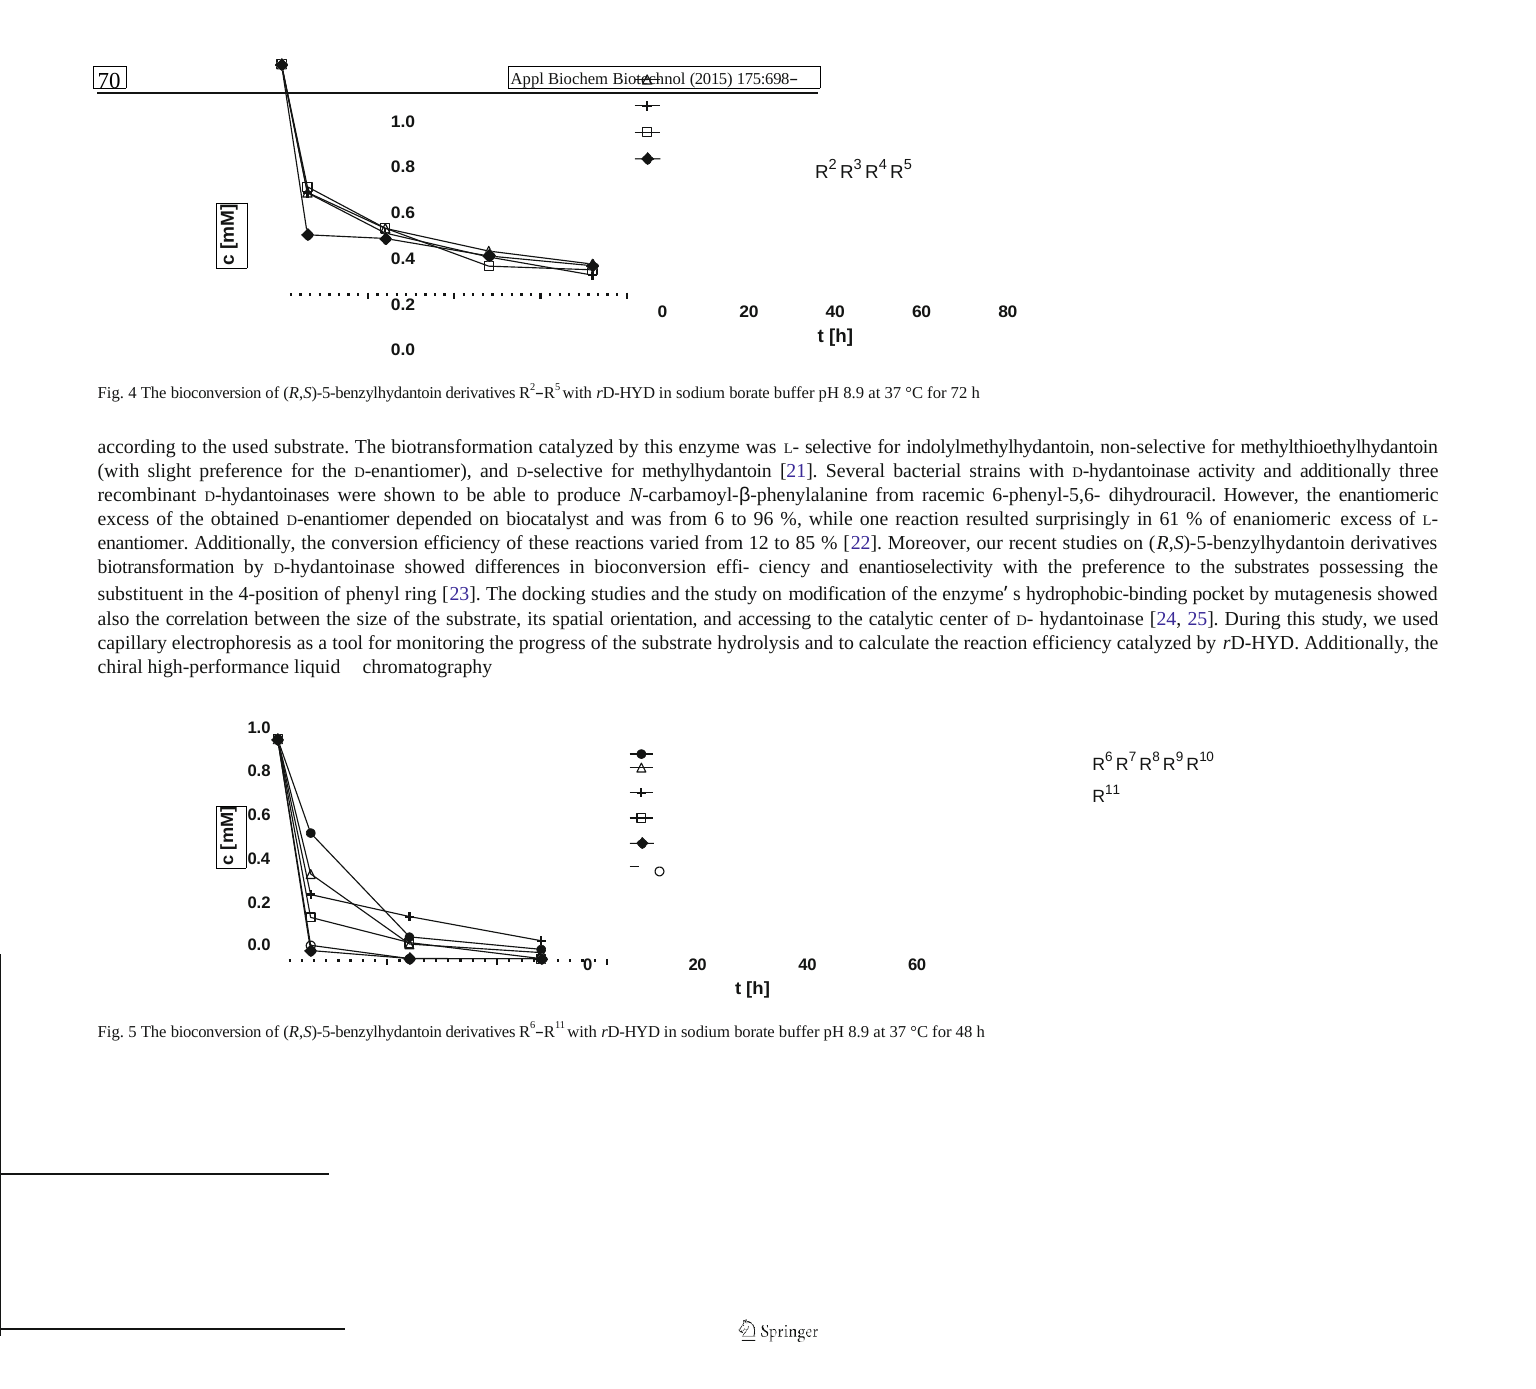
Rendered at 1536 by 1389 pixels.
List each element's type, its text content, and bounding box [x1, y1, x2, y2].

text [238, 249, 247, 268]
picture [629, 837, 654, 849]
text [85, 249, 216, 268]
text R2 R3 R4 R5 [815, 146, 1314, 175]
picture [379, 232, 392, 245]
text 1.0 [247, 717, 1080, 737]
text 0.0 [85, 340, 415, 359]
text R11 [1092, 777, 1535, 806]
picture [271, 737, 278, 746]
text 0.4 [247, 849, 1080, 868]
picture [634, 152, 661, 165]
text 0.6 [248, 203, 415, 222]
text t [h] [576, 325, 1094, 346]
text [238, 204, 247, 222]
text 0.2 [85, 294, 415, 313]
text 0.0 [247, 937, 1080, 954]
picture [738, 1319, 756, 1341]
text 0 20 40 60 80 [418, 302, 1256, 321]
text 1.0 [85, 112, 415, 131]
picture [275, 58, 288, 71]
text 0.8 [85, 157, 415, 176]
picture [586, 259, 599, 272]
text Fig. 5 The bioconversion of (R,S)-5-benzylhydantoin derivatives R6–R11 with rD-HYD in sodium borate buffer pH 8.9 at 37 °C for 48 h [97, 1019, 1449, 1042]
text t [h] [85, 978, 1419, 998]
text c [mM] [217, 204, 238, 268]
picture [482, 249, 496, 262]
text 0 20 40 60 [85, 955, 1424, 974]
text 0.4 [248, 249, 415, 268]
text 0.6 [247, 805, 1080, 824]
text Fig. 4 The bioconversion of (R,S)-5-benzylhydantoin derivatives R2–R5 with rD-HYD in sodium borate buffer pH 8.9 at 37 °C for 72 h [97, 381, 1449, 403]
text c [mM] [217, 808, 237, 868]
text according to the used substrate. The biotransformation catalyzed by this enzyme was L- selective for indolylmethylhydantoin, non-selective for methylthioethylhydantoin (with slight preference for the D-enantiomer), and D-selective for methylhydantoin [21]. Several bacterial strains with D-hydantoinase activity and additionally three recombinant D-hydantoinases were shown to be able to produce N-carbamoyl-β-phenylalanine from racemic 6-phenyl-5,6- dihydrouracil. However, the enantiomeric excess of the obtained D-enantiomer depended on biocatalyst and was from 6 to 96 %, while one reaction resulted surprisingly in 61 % of enaniomeric excess of L-enantiomer. Additionally, the conversion efficiency of these reactions varied from 12 to 85 % [22]. Moreover, our recent studies on (R,S)-5-benzylhydantoin derivatives biotransformation by D-hydantoinase showed differences in bioconversion effi- ciency and enantioselectivity with the preference to the substrates possessing the substituent in the 4-position of phenyl ring [23]. The docking studies and the study on modification of the enzyme’ s hydrophobic-binding pocket by mutagenesis showed also the correlation between the size of the substrate, its spatial orientation, and accessing to the catalytic center of D- hydantoinase [24, 25]. During this study, we used capillary electrophoresis as a tool for monitoring the progress of the substrate hydrolysis and to calculate the reaction efficiency catalyzed by rD-HYD. Additionally, the chiral high-performance liquid chromatography [97, 435, 1438, 677]
text 0.8 [247, 761, 1080, 780]
text R6 R7 R8 R9 R10 [1092, 745, 1314, 774]
text 0.2 [247, 893, 1080, 912]
picture [301, 228, 314, 241]
picture [761, 1325, 818, 1342]
text [85, 203, 216, 222]
